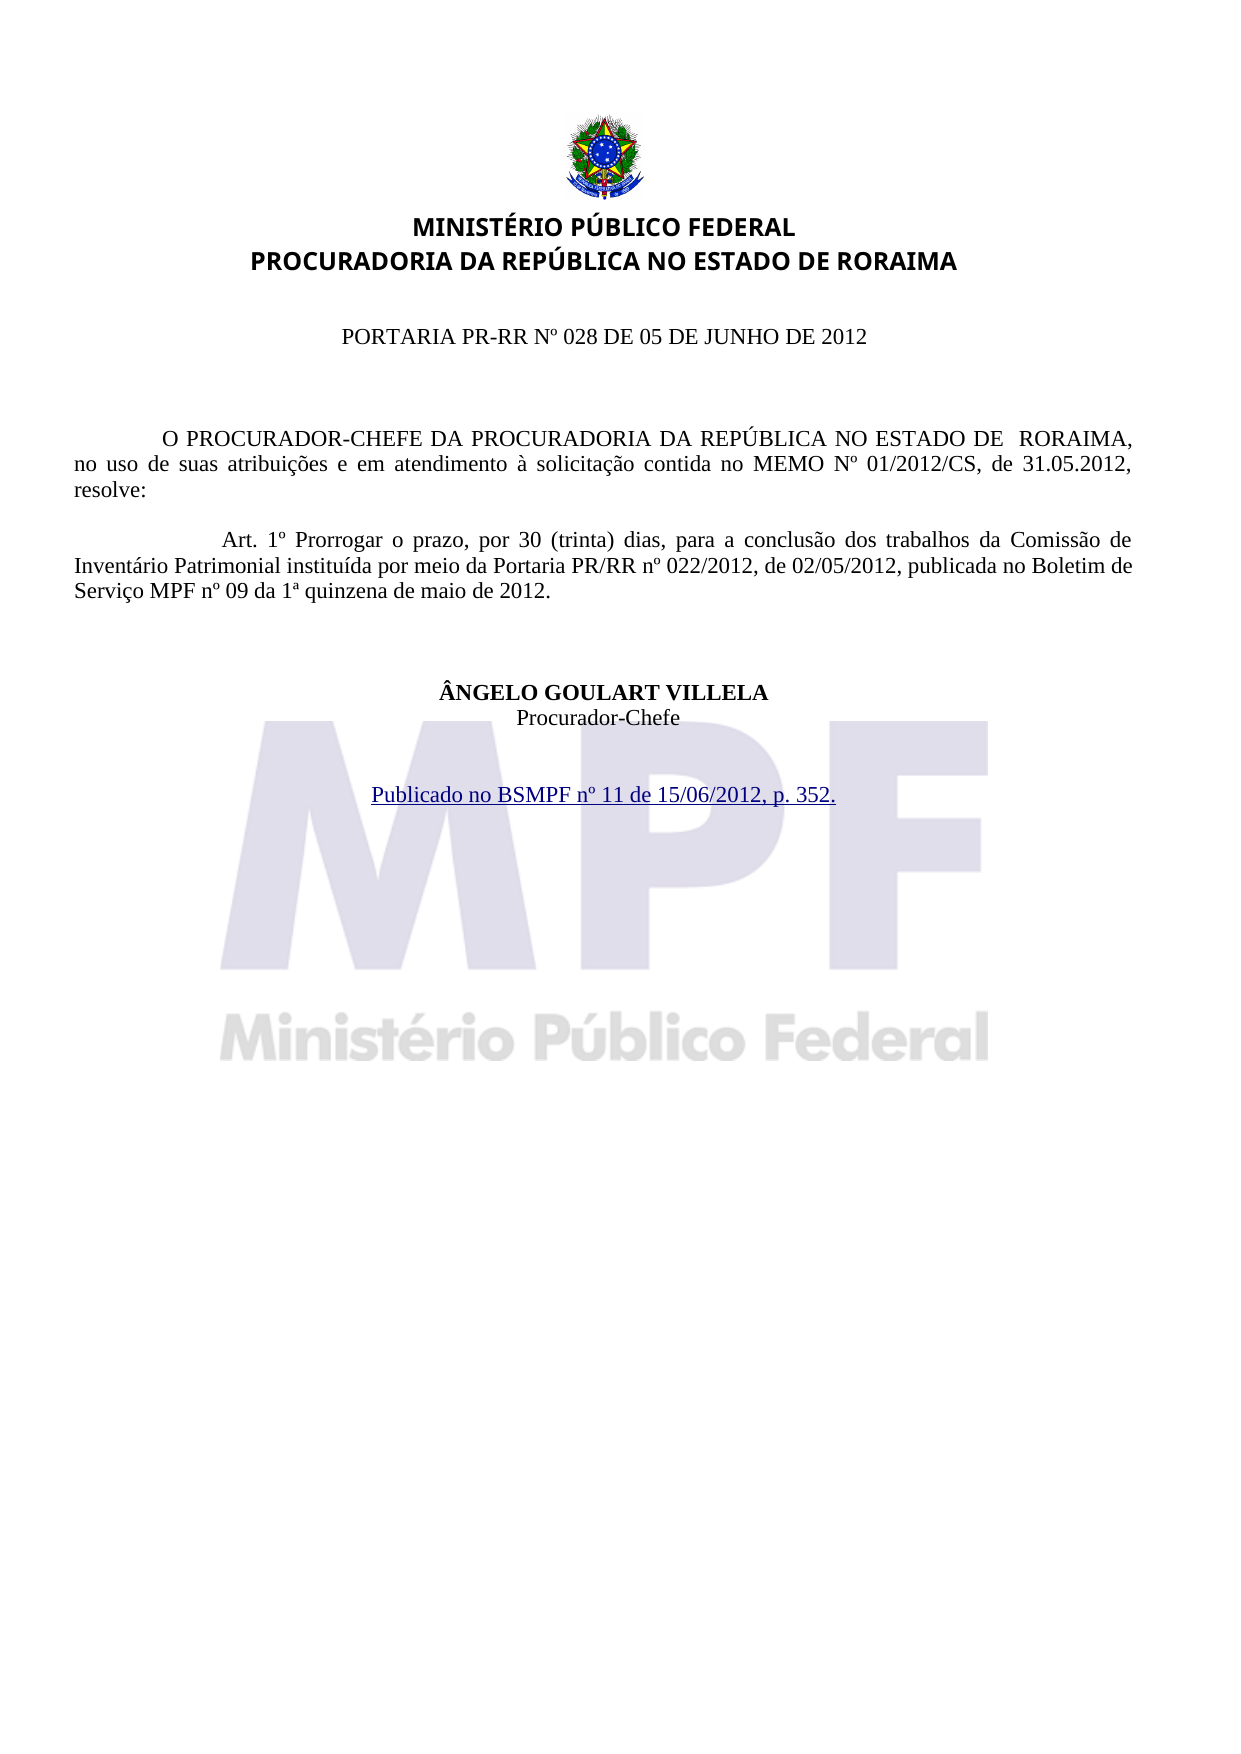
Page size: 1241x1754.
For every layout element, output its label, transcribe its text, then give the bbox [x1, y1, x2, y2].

picture [220, 731, 988, 782]
picture [220, 807, 988, 1061]
text O PROCURADOR-CHEFE DA PROCURADORIA DA REPÚBLICA NO ESTADO DE RORAIMA, no uso de suas atribuições e em atendimento à solicitação contida no MEMO Nº 01/2012/CS, de 31.05.2012, resolve: [74, 426, 1133, 502]
subtitle ÂNGELO GOULART VILLELA [74, 680, 1133, 705]
text PORTARIA PR-RR Nº 028 DE 05 DE JUNHO DE 2012 [74, 324, 1133, 349]
subtitle Procurador-Chefe [74, 705, 1133, 731]
text Art. 1º Prorrogar o prazo, por 30 (trinta) dias, para a conclusão dos trabalhos da Comissão de Inventário Patrimonial instituída por meio da Portaria PR/RR nº 022/2012, de 02/05/2012, publicada no Boletim de Serviço MPF nº 09 da 1ª quinzena de maio de 2012. [74, 527, 1133, 604]
picture [562, 112, 645, 201]
text Publicado no BSMPF nº 11 de 15/06/2012, p. 352. [74, 782, 1133, 807]
